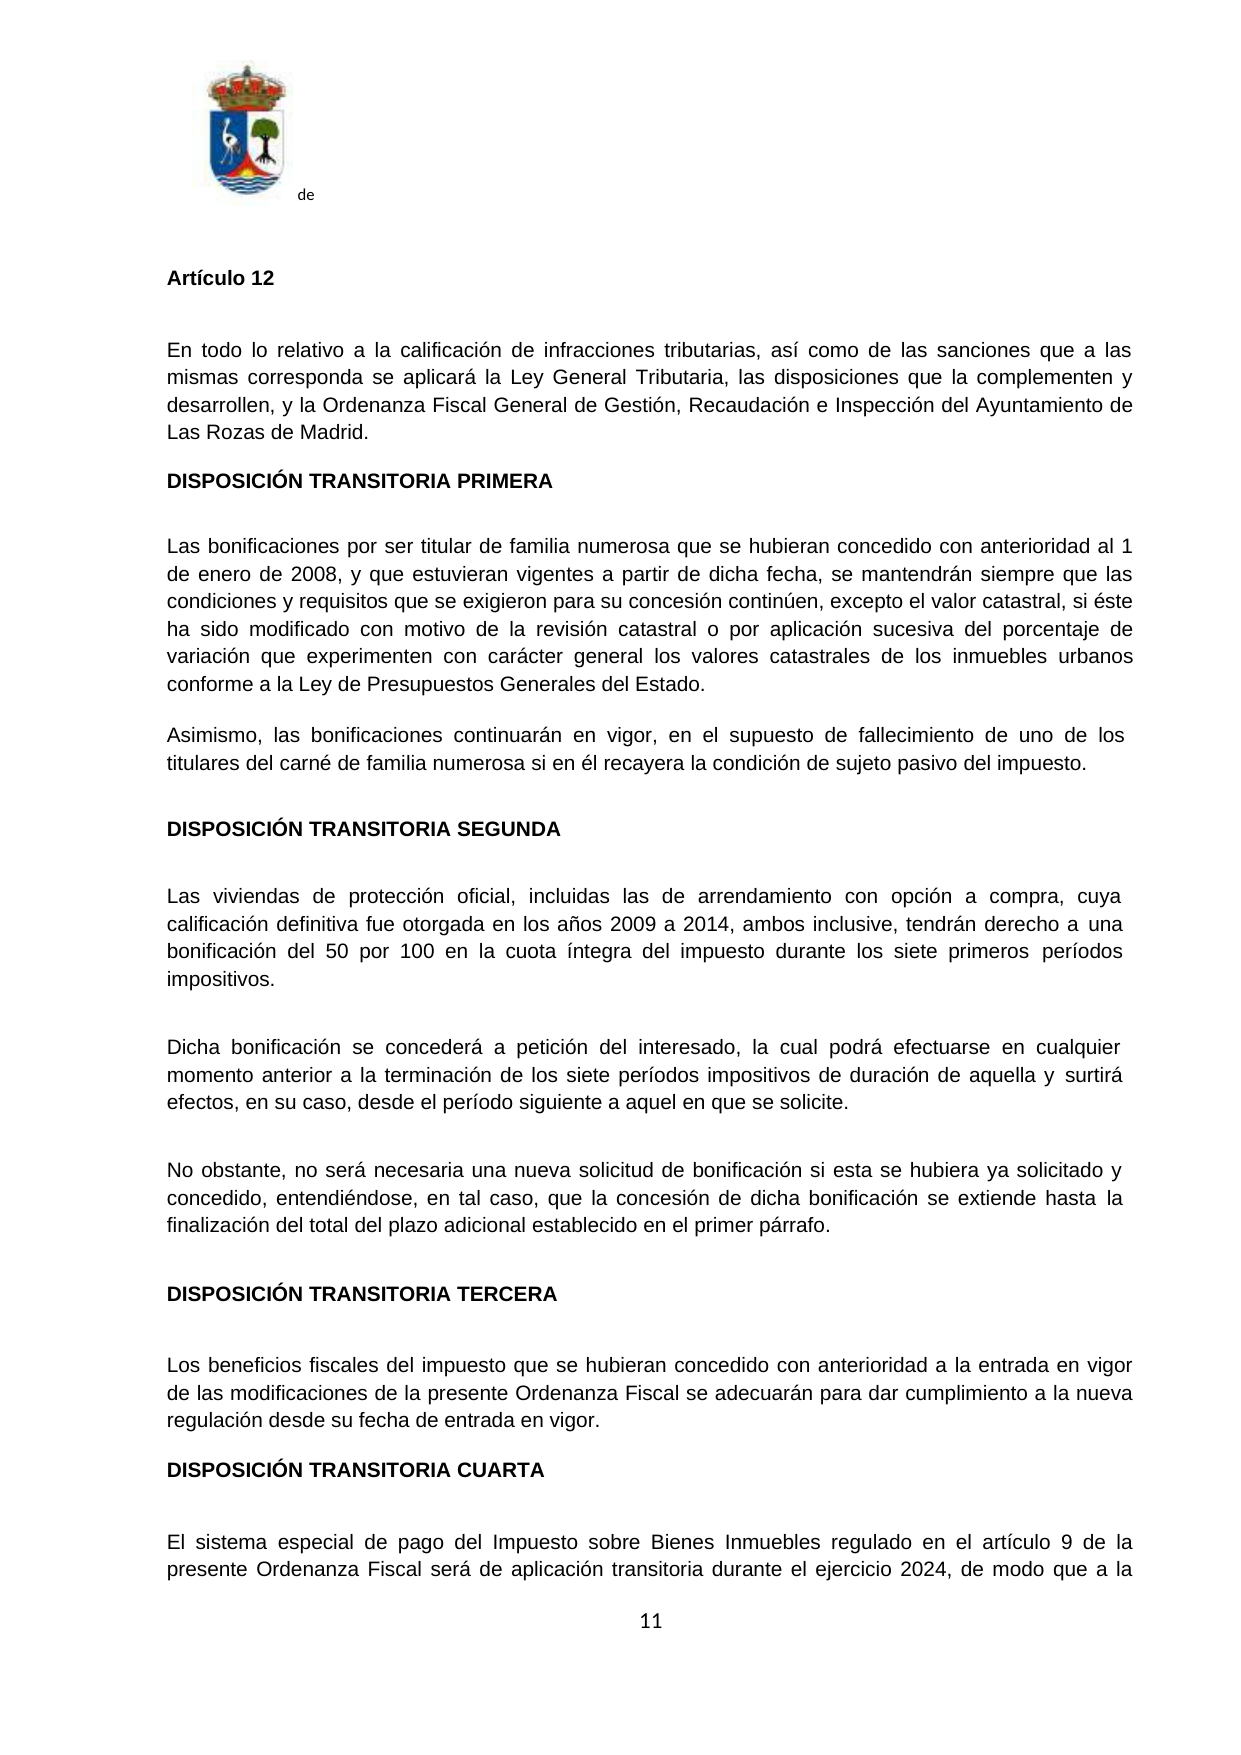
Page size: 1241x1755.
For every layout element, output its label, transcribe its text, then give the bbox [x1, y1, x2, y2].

text Los beneficios fiscales del impuesto que se hubieran concedido con anterioridad a la entrada en vigor de las modificaciones de la presente Ordenanza Fiscal se adecuarán para dar cumplimiento a la nueva regulación desde su fecha de entrada en vigor. [167, 1353, 1134, 1432]
text Dicha bonificación se concederá a petición del interesado, la cual podrá efectuarse en cualquier momento anterior a la terminación de los siete períodos impositivos de duración de aquella y surtirá efectos, en su caso, desde el período siguiente a aquel en que se solicite. [167, 1035, 1123, 1114]
text Asimismo, las bonificaciones continuarán en vigor, en el supuesto de fallecimiento de uno de los titulares del carné de familia numerosa si en él recayera la condición de sujeto pasivo del impuesto. [167, 723, 1126, 774]
text El sistema especial de pago del Impuesto sobre Bienes Inmuebles regulado en el artículo 9 de la presente Ordenanza Fiscal será de aplicación transitoria durante el ejercicio 2024, de modo que a la [167, 1529, 1134, 1581]
subtitle DISPOSICIÓN TRANSITORIA PRIMERA [167, 469, 1134, 493]
text Las viviendas de protección oficial, incluidas las de arrendamiento con opción a compra, cuya calificación definitiva fue otorgada en los años 2009 a 2014, ambos inclusive, tendrán derecho a una bonificación del 50 por 100 en la cuota íntegra del impuesto durante los siete primeros períodos impositivos. [167, 884, 1123, 991]
subtitle DISPOSICIÓN TRANSITORIA CUARTA [167, 1457, 1134, 1481]
text Las bonificaciones por ser titular de familia numerosa que se hubieran concedido con anterioridad al 1 de enero de 2008, y que estuvieran vigentes a partir de dicha fecha, se mantendrán siempre que las condiciones y requisitos que se exigieron para su concesión continúen, excepto el valor catastral, si éste ha sido modificado con motivo de la revisión catastral o por aplicación sucesiva del porcentaje de variación que experimenten con carácter general los valores catastrales de los inmuebles urbanos conforme a la Ley de Presupuestos Generales del Estado. [167, 534, 1134, 695]
text DISPOSICIÓN TRANSITORIA TERCERA [167, 1281, 1123, 1305]
text No obstante, no será necesaria una nueva solicitud de bonificación si esta se hubiera ya solicitado y concedido, entendiéndose, en tal caso, que la concesión de dicha bonificación se extiende hasta la finalización del total del plazo adicional establecido en el primer párrafo. [167, 1158, 1123, 1237]
subtitle Artículo 12 [167, 266, 1134, 290]
subtitle DISPOSICIÓN TRANSITORIA SEGUNDA [167, 817, 1134, 841]
text En todo lo relativo a la calificación de infracciones tributarias, así como de las sanciones que a las mismas corresponda se aplicará la Ley General Tributaria, las disposiciones que la complementen y desarrollen, y la Ordenanza Fiscal General de Gestión, Recaudación e Inspección del Ayuntamiento de Las Rozas de Madrid. [167, 337, 1134, 444]
